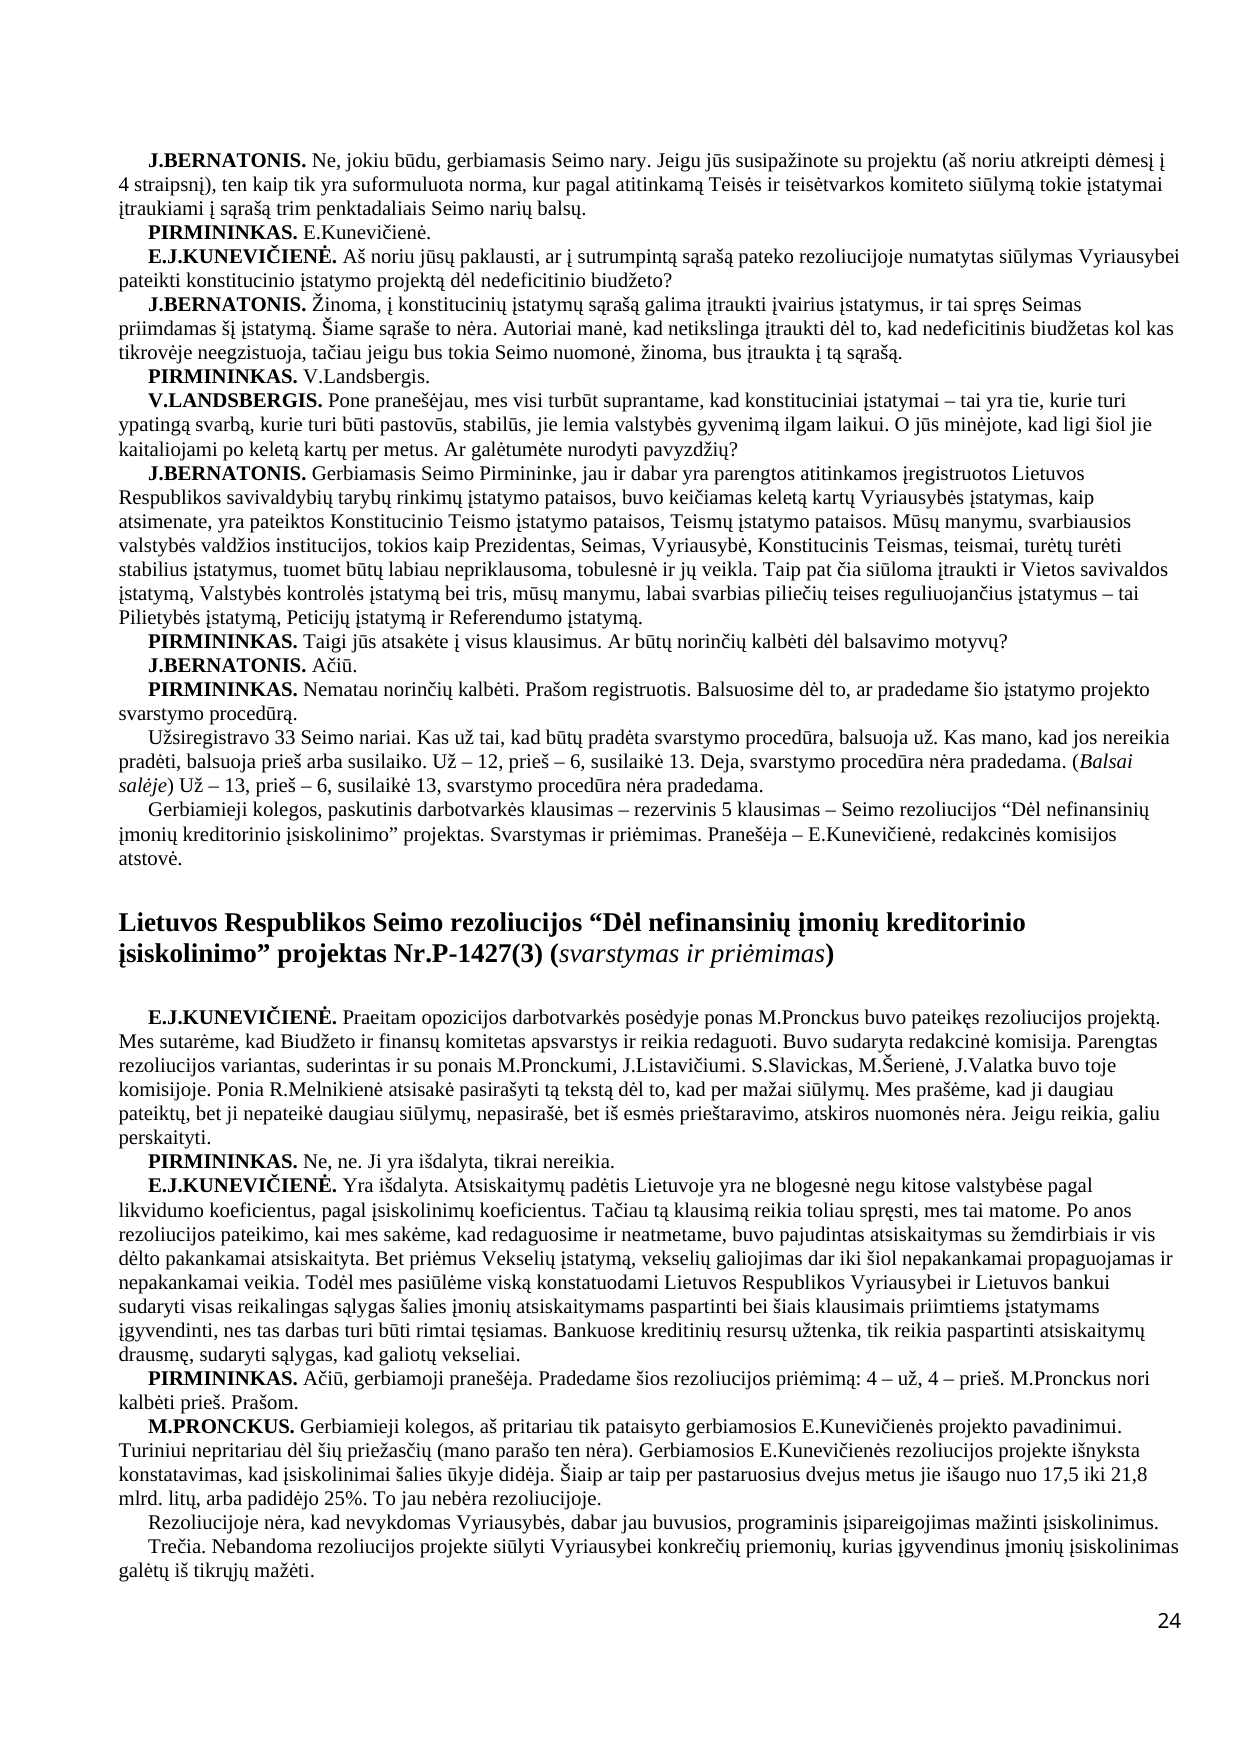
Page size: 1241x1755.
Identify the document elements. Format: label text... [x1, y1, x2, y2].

text PIRMININKAS. Nematau norinčių kalbėti. Prašom registruotis. Balsuosime dėl to, ar pradedame šio įstatymo projekto svarstymo procedūrą. [118, 677, 1181, 725]
text PIRMININKAS. Ačiū, gerbiamoji pranešėja. Pradedame šios rezoliucijos priėmimą: 4 – už, 4 – prieš. M.Pronckus nori kalbėti prieš. Prašom. [118, 1366, 1181, 1414]
text PIRMININKAS. E.Kunevičienė. [118, 220, 1181, 244]
text J.BERNATONIS. Ačiū. [118, 653, 1181, 677]
text E.J.KUNEVIČIENĖ. Praeitam opozicijos darbotvarkės posėdyje ponas M.Pronckus buvo pateikęs rezoliucijos projektą. Mes sutarėme, kad Biudžeto ir finansų komitetas apsvarstys ir reikia redaguoti. Buvo sudaryta redakcinė komisija. Parengtas rezoliucijos variantas, suderintas ir su ponais M.Pronckumi, J.Listavičiumi. S.Slavickas, M.Šerienė, J.Valatka buvo toje komisijoje. Ponia R.Melnikienė atsisakė pasirašyti tą tekstą dėl to, kad per mažai siūlymų. Mes prašėme, kad ji daugiau pateiktų, bet ji nepateikė daugiau siūlymų, nepasirašė, bet iš esmės prieštaravimo, atskiros nuomonės nėra. Jeigu reikia, galiu perskaityti. [118, 1005, 1181, 1149]
text Trečia. Nebandoma rezoliucijos projekte siūlyti Vyriausybei konkrečių priemonių, kurias įgyvendinus įmonių įsiskolinimas galėtų iš tikrųjų mažėti. [118, 1534, 1181, 1582]
text J.BERNATONIS. Ne, jokiu būdu, gerbiamasis Seimo nary. Jeigu jūs susipažinote su projektu (aš noriu atkreipti dėmesį į 4 straipsnį), ten kaip tik yra suformuluota norma, kur pagal atitinkamą Teisės ir teisėtvarkos komiteto siūlymą tokie įstatymai įtraukiami į sąrašą trim penktadaliais Seimo narių balsų. [118, 148, 1181, 220]
text J.BERNATONIS. Gerbiamasis Seimo Pirmininke, jau ir dabar yra parengtos atitinkamos įregistruotos Lietuvos Respublikos savivaldybių tarybų rinkimų įstatymo pataisos, buvo keičiamas keletą kartų Vyriausybės įstatymas, kaip atsimenate, yra pateiktos Konstitucinio Teismo įstatymo pataisos, Teismų įstatymo pataisos. Mūsų manymu, svarbiausios valstybės valdžios institucijos, tokios kaip Prezidentas, Seimas, Vyriausybė, Konstitucinis Teismas, teismai, turėtų turėti stabilius įstatymus, tuomet būtų labiau nepriklausoma, tobulesnė ir jų veikla. Taip pat čia siūloma įtraukti ir Vietos savivaldos įstatymą, Valstybės kontrolės įstatymą bei tris, mūsų manymu, labai svarbias piliečių teises reguliuojančius įstatymus – tai Pilietybės įstatymą, Peticijų įstatymą ir Referendumo įstatymą. [118, 461, 1181, 629]
text V.LANDSBERGIS. Pone pranešėjau, mes visi turbūt suprantame, kad konstituciniai įstatymai – tai yra tie, kurie turi ypatingą svarbą, kurie turi būti pastovūs, stabilūs, jie lemia valstybės gyvenimą ilgam laikui. O jūs minėjote, kad ligi šiol jie kaitaliojami po keletą kartų per metus. Ar galėtumėte nurodyti pavyzdžių? [118, 388, 1181, 461]
text PIRMININKAS. Taigi jūs atsakėte į visus klausimus. Ar būtų norinčių kalbėti dėl balsavimo motyvų? [118, 629, 1181, 653]
text M.PRONCKUS. Gerbiamieji kolegos, aš pritariau tik pataisyto gerbiamosios E.Kunevičienės projekto pavadinimui. Turiniui nepritariau dėl šių priežasčių (mano parašo ten nėra). Gerbiamosios E.Kunevičienės rezoliucijos projekte išnyksta konstatavimas, kad įsiskolinimai šalies ūkyje didėja. Šiaip ar taip per pastaruosius dvejus metus jie išaugo nuo 17,5 iki 21,8 mlrd. litų, arba padidėjo 25%. To jau nebėra rezoliucijoje. [118, 1414, 1181, 1510]
text Gerbiamieji kolegos, paskutinis darbotvarkės klausimas – rezervinis 5 klausimas – Seimo rezoliucijos “Dėl nefinansinių įmonių kreditorinio įsiskolinimo” projektas. Svarstymas ir priėmimas. Pranešėja – E.Kunevičienė, redakcinės komisijos atstovė. [118, 797, 1181, 869]
text PIRMININKAS. Ne, ne. Ji yra išdalyta, tikrai nereikia. [118, 1149, 1181, 1173]
text PIRMININKAS. V.Landsbergis. [118, 364, 1181, 388]
text J.BERNATONIS. Žinoma, į konstitucinių įstatymų sąrašą galima įtraukti įvairius įstatymus, ir tai spręs Seimas priimdamas šį įstatymą. Šiame sąraše to nėra. Autoriai manė, kad netikslinga įtraukti dėl to, kad nedeficitinis biudžetas kol kas tikrovėje neegzistuoja, tačiau jeigu bus tokia Seimo nuomonė, žinoma, bus įtraukta į tą sąrašą. [118, 292, 1181, 364]
text E.J.KUNEVIČIENĖ. Yra išdalyta. Atsiskaitymų padėtis Lietuvoje yra ne blogesnė negu kitose valstybėse pagal likvidumo koeficientus, pagal įsiskolinimų koeficientus. Tačiau tą klausimą reikia toliau spręsti, mes tai matome. Po anos rezoliucijos pateikimo, kai mes sakėme, kad redaguosime ir neatmetame, buvo pajudintas atsiskaitymas su žemdirbiais ir vis dėlto pakankamai atsiskaityta. Bet priėmus Vekselių įstatymą, vekselių galiojimas dar iki šiol nepakankamai propaguojamas ir nepakankamai veikia. Todėl mes pasiūlėme viską konstatuodami Lietuvos Respublikos Vyriausybei ir Lietuvos bankui sudaryti visas reikalingas sąlygas šalies įmonių atsiskaitymams paspartinti bei šiais klausimais priimtiems įstatymams įgyvendinti, nes tas darbas turi būti rimtai tęsiamas. Bankuose kreditinių resursų užtenka, tik reikia paspartinti atsiskaitymų drausmę, sudaryti sąlygas, kad galiotų vekseliai. [118, 1173, 1181, 1366]
text E.J.KUNEVIČIENĖ. Aš noriu jūsų paklausti, ar į sutrumpintą sąrašą pateko rezoliucijoje numatytas siūlymas Vyriausybei pateikti konstitucinio įstatymo projektą dėl nedeficitinio biudžeto? [118, 244, 1181, 292]
text Užsiregistravo 33 Seimo nariai. Kas už tai, kad būtų pradėta svarstymo procedūra, balsuoja už. Kas mano, kad jos nereikia pradėti, balsuoja prieš arba susilaiko. Už – 12, prieš – 6, susilaikė 13. Deja, svarstymo procedūra nėra pradedama. (Balsai salėje) Už – 13, prieš – 6, susilaikė 13, svarstymo procedūra nėra pradedama. [118, 725, 1181, 797]
text Lietuvos Respublikos Seimo rezoliucijos “Dėl nefinansinių įmonių kreditorinio įsiskolinimo” projektas Nr.P-1427(3) (svarstymas ir priėmimas) [118, 906, 1181, 968]
text Rezoliucijoje nėra, kad nevykdomas Vyriausybės, dabar jau buvusios, programinis įsipareigojimas mažinti įsiskolinimus. [118, 1510, 1181, 1534]
